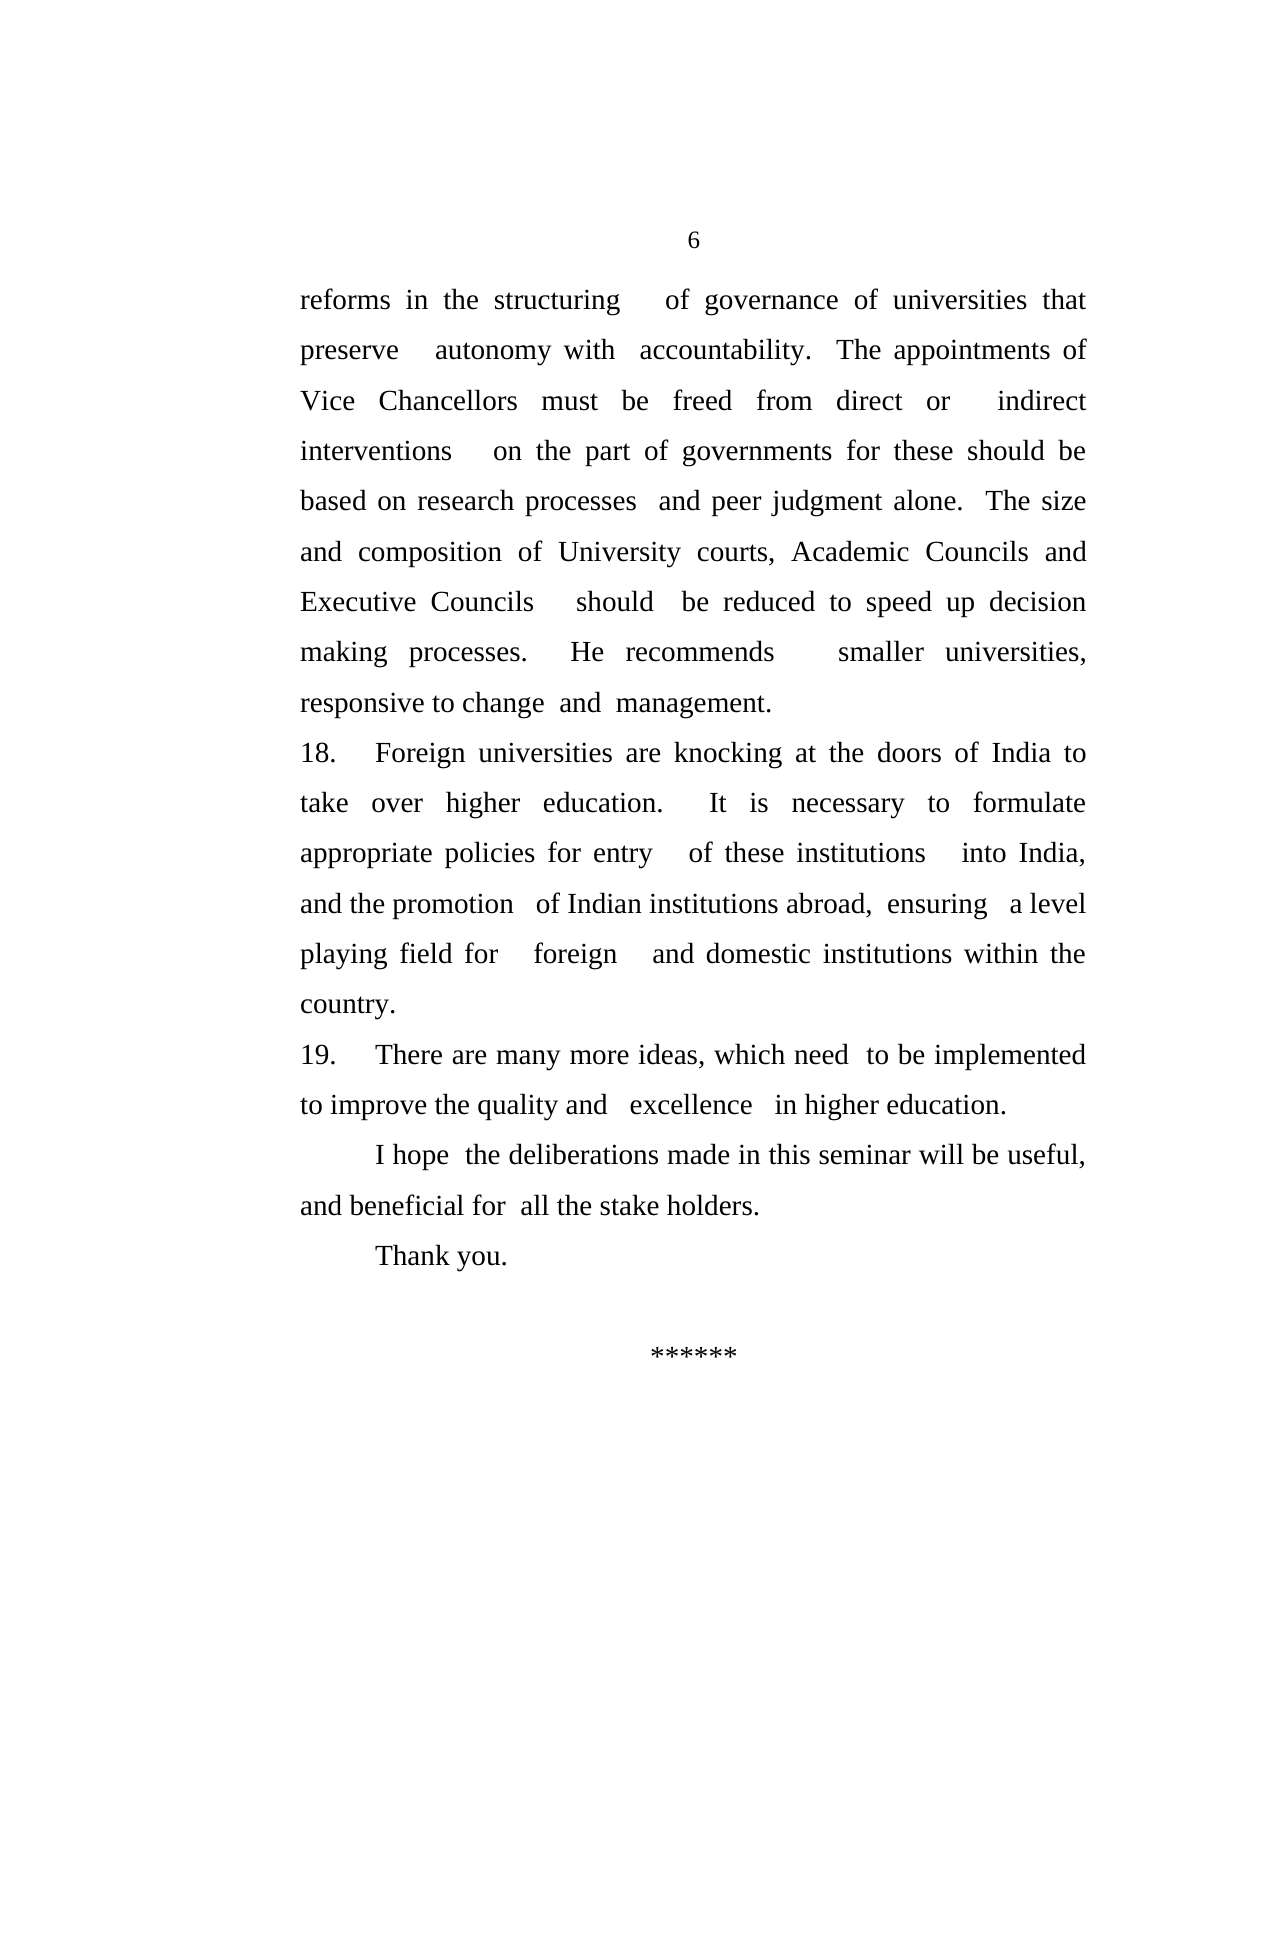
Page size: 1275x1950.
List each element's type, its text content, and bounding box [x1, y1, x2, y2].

text 19. There are many more ideas, which need to be implemented to improve the quality and excellence in higher education. [300, 1037, 1087, 1121]
text ****** [300, 1339, 1087, 1372]
text I hope the deliberations made in this seminar will be useful, and beneficial for all the stake holders. [300, 1137, 1087, 1221]
text 18. Foreign universities are knocking at the doors of India to take over higher education. It is necessary to formulate appropriate policies for entry of these institutions into India, and the promotion of Indian institutions abroad, ensuring a level playing field for foreign and domestic institutions within the country. [300, 735, 1087, 1020]
text reforms in the structuring of governance of universities that preserve autonomy with accountability. The appointments of Vice Chancellors must be freed from direct or indirect interventions on the part of governments for these should be based on research processes and peer judgment alone. The size and composition of University courts, Academic Councils and Executive Councils should be reduced to speed up decision making processes. He recommends smaller universities, responsive to change and management. [300, 282, 1087, 718]
text Thank you. [300, 1238, 1087, 1272]
